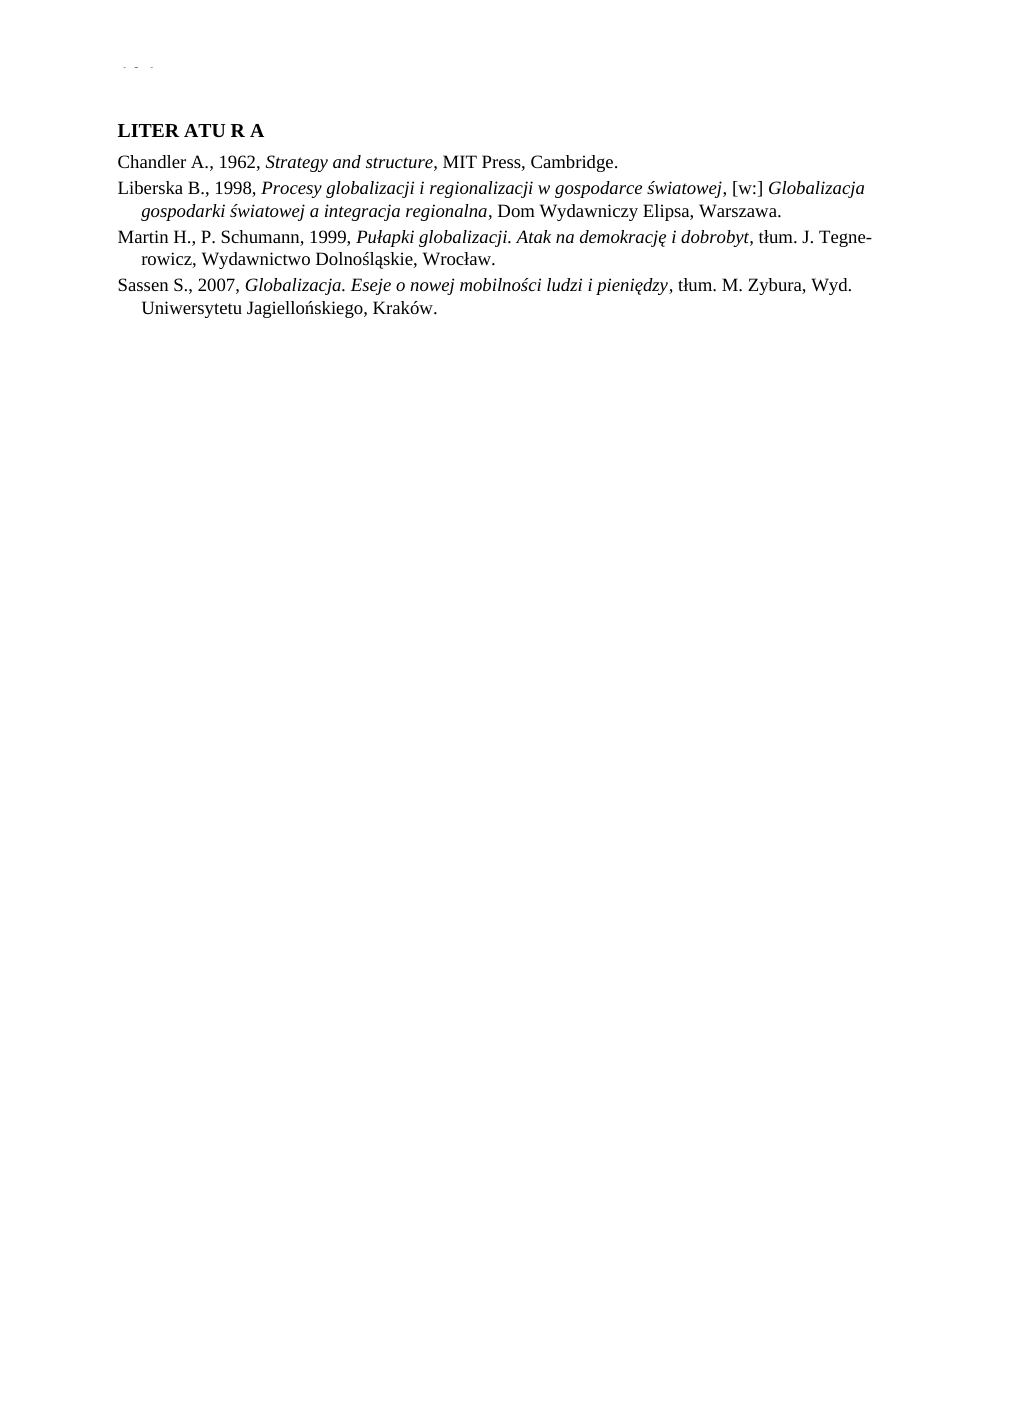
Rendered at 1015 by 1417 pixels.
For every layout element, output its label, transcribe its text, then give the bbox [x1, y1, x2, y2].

text Sassen S., 2007, Globalizacja. Eseje o nowej mobilności ludzi i pieniędzy, tłum. M. Zybura, Wyd. [117, 274, 887, 295]
text Liberska B., 1998, Procesy globalizacji i regionalizacji w gospodarce światowej, [w:] Globalizacja gospodarki światowej a integracja regionalna, Dom Wydawniczy Elipsa, Warszawa. [117, 177, 887, 221]
text Uniwersytetu Jagiellońskiego, Kraków. [141, 297, 887, 318]
text Martin H., P. Schumann, 1999, Pułapki globalizacji. Atak na demokrację i dobrobyt, tłum. J. Tegne- rowicz, Wydawnictwo Dolnośląskie, Wrocław. [117, 226, 887, 270]
text 194 Małgorzata Szelągowska [117, 60, 368, 68]
text LITER ATU R A [117, 118, 887, 141]
text Chandler A., 1962, Strategy and structure, MIT Press, Cambridge. [117, 151, 887, 173]
